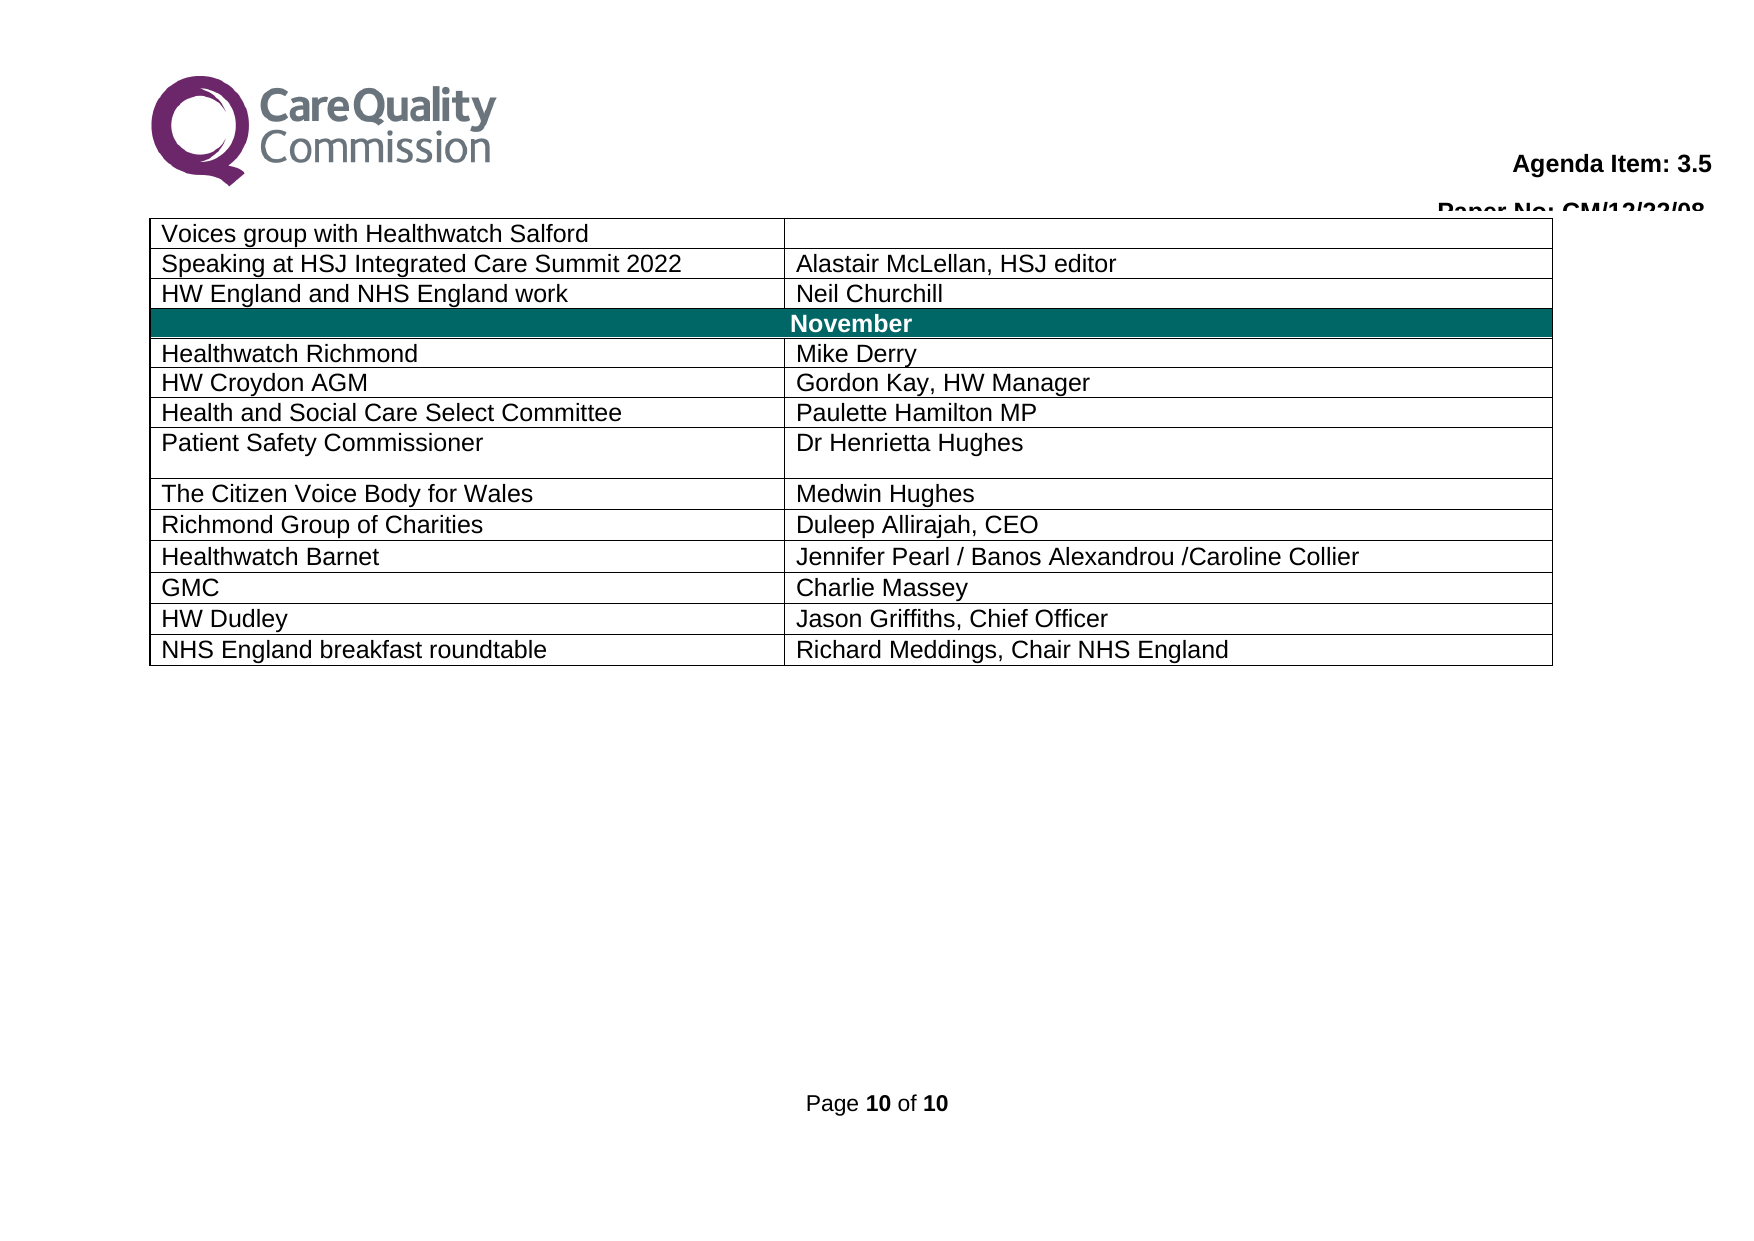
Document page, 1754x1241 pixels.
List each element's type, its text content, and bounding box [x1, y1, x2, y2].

table_cell Healthwatch Barnet [151, 541, 784, 572]
table_cell HW Dudley [151, 604, 784, 634]
table_cell Medwin Hughes [785, 479, 1552, 509]
table_cell Tracey McErlain Burns, Warren Heppolette and colleagues [785, 219, 1552, 248]
table_cell Jennifer Pearl / Banos Alexandrou /Caroline Collier [785, 541, 1552, 572]
table_cell Gordon Kay, HW Manager [785, 368, 1552, 397]
table_cell The Citizen Voice Body for Wales [151, 479, 784, 509]
table_cell Healthwatch Richmond [151, 339, 784, 367]
table_cell Dr Henrietta Hughes [785, 428, 1552, 478]
table_cell HW England and NHS England work [151, 279, 784, 308]
table_cell Mike Derry [785, 339, 1552, 367]
table_cell Duleep Allirajah, CEO [785, 510, 1552, 540]
table_cell NHS England breakfast roundtable [151, 635, 784, 665]
table_cell Neil Churchill [785, 279, 1552, 308]
table_cell Richmond Group of Charities [151, 510, 784, 540]
table_cell Alastair McLellan, HSJ editor [785, 249, 1552, 278]
table_cell Health and Social Care Select Committee [151, 398, 784, 427]
table_cell Speaking at HSJ Integrated Care Summit 2022 [151, 249, 784, 278]
table_cell Jason Griffiths, Chief Officer [785, 604, 1552, 634]
table_cell Voices group with Healthwatch Salford [151, 219, 784, 248]
table_cell Charlie Massey [785, 573, 1552, 603]
table_cell HW Croydon AGM [151, 368, 784, 397]
table_cell November [151, 309, 1552, 337]
table_cell Paulette Hamilton MP [785, 398, 1552, 427]
table_cell Richard Meddings, Chair NHS England [785, 635, 1552, 665]
table_cell Patient Safety Commissioner [151, 428, 784, 478]
table_cell GMC [151, 573, 784, 603]
